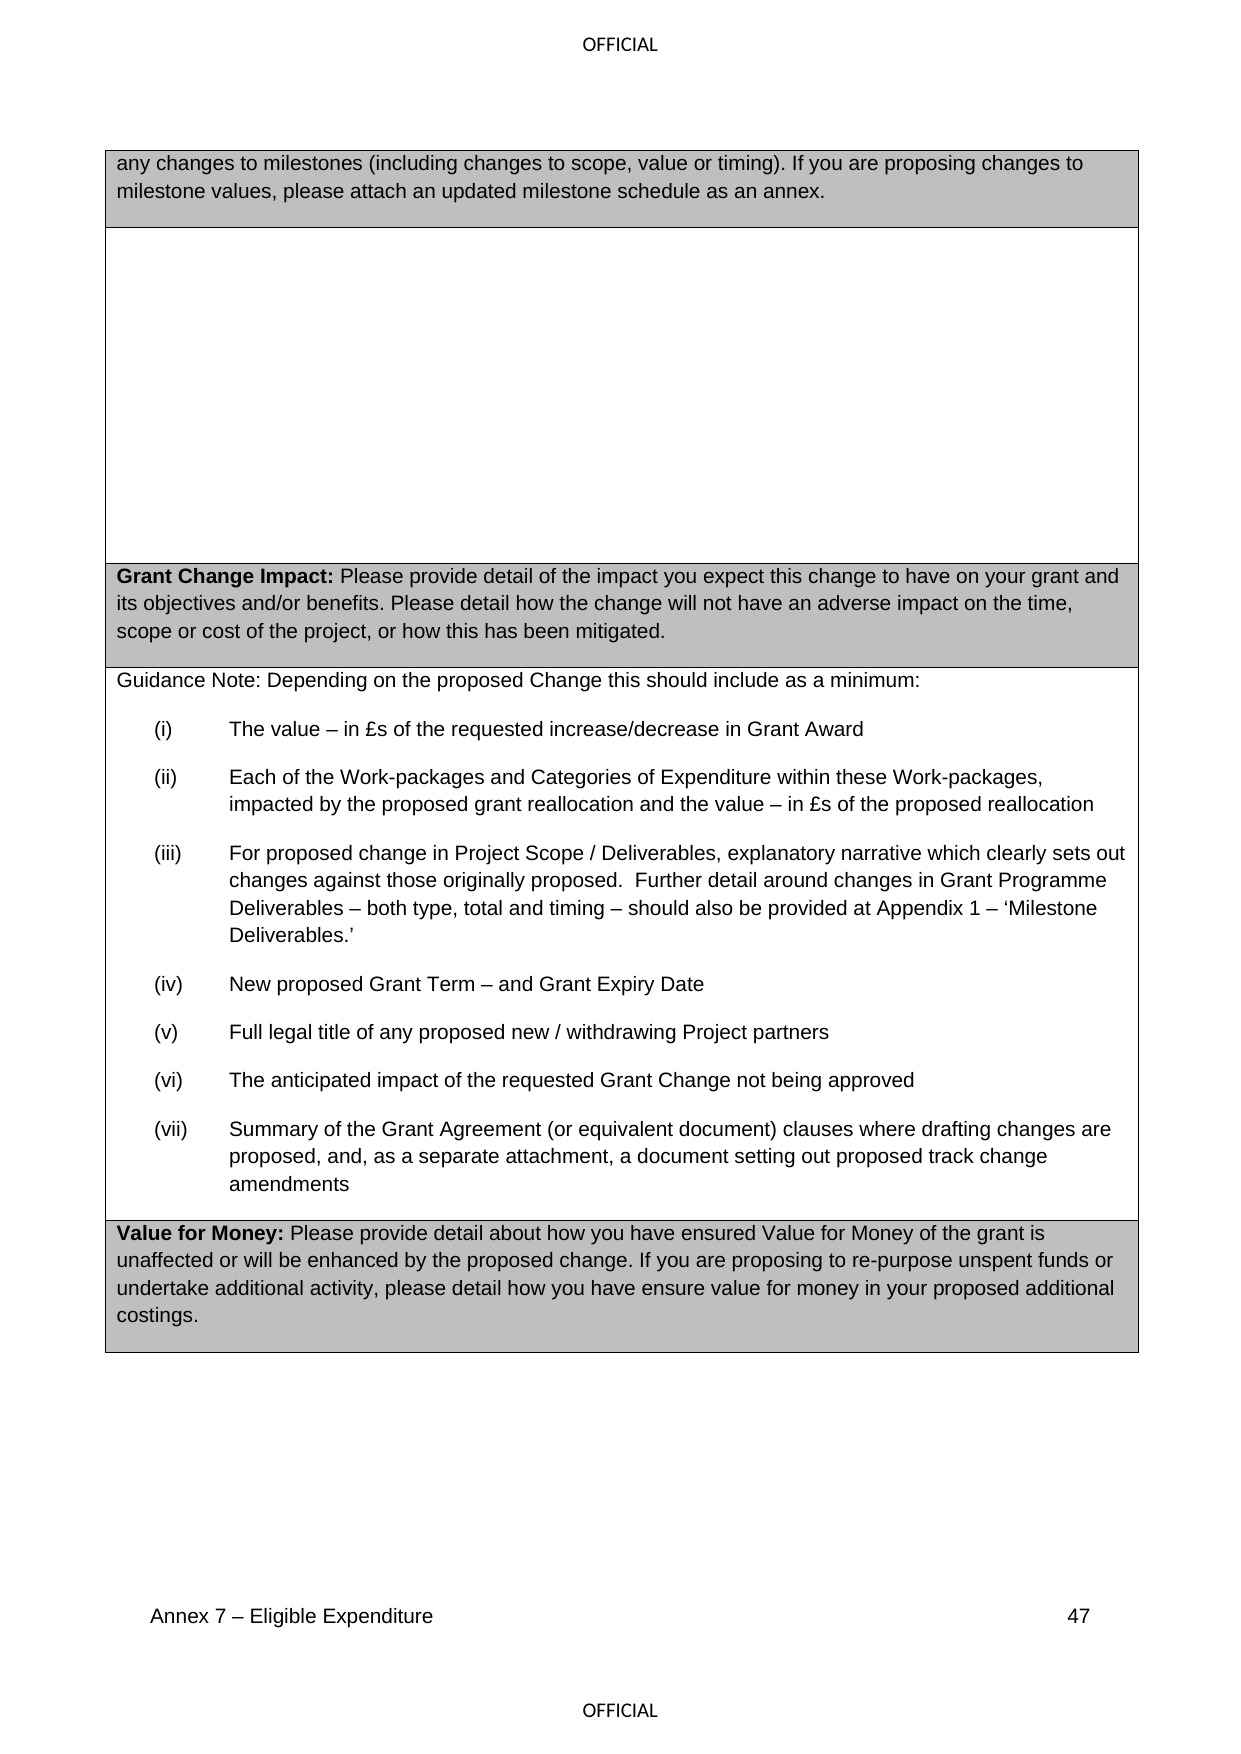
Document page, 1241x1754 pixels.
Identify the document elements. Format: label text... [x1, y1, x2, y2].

table_cell Grant Change Impact: Please provide detail of the impact you expect this change to have on your grant and its objectives and/or benefits. Please detail how the change will not have an adverse impact on the time, scope or cost of the project, or how this has been mitigated. [106, 564, 1138, 667]
table_cell Guidance Note: Depending on the proposed Change this should include as a minimum: The value – in £s of the requested increase/decrease in Grant Award Each of the Work-packages and Categories of Expenditure within these Work-packages, impacted by the proposed grant reallocation and the value – in £s of the proposed reallocation For proposed change in Project Scope / Deliverables, explanatory narrative which clearly sets out changes against those originally proposed. Further detail around changes in Grant Programme Deliverables – both type, total and timing – should also be provided at Appendix 1 – ‘Milestone Deliverables.’ New proposed Grant Term – and Grant Expiry Date Full legal title of any proposed new / withdrawing Project partners The anticipated impact of the requested Grant Change not being approved Summary of the Grant Agreement (or equivalent document) clauses where drafting changes are proposed, and, as a separate attachment, a document setting out proposed track change amendments [106, 668, 1138, 1220]
table_cell [106, 228, 1138, 562]
table_cell Value for Money: Please provide detail about how you have ensured Value for Money of the grant is unaffected or will be enhanced by the proposed change. If you are proposing to re-purpose unspent funds or undertake additional activity, please detail how you have ensure value for money in your proposed additional costings. [106, 1221, 1138, 1352]
table_cell any changes to milestones (including changes to scope, value or timing). If you are proposing changes to milestone values, please attach an updated milestone schedule as an annex. [106, 151, 1138, 227]
